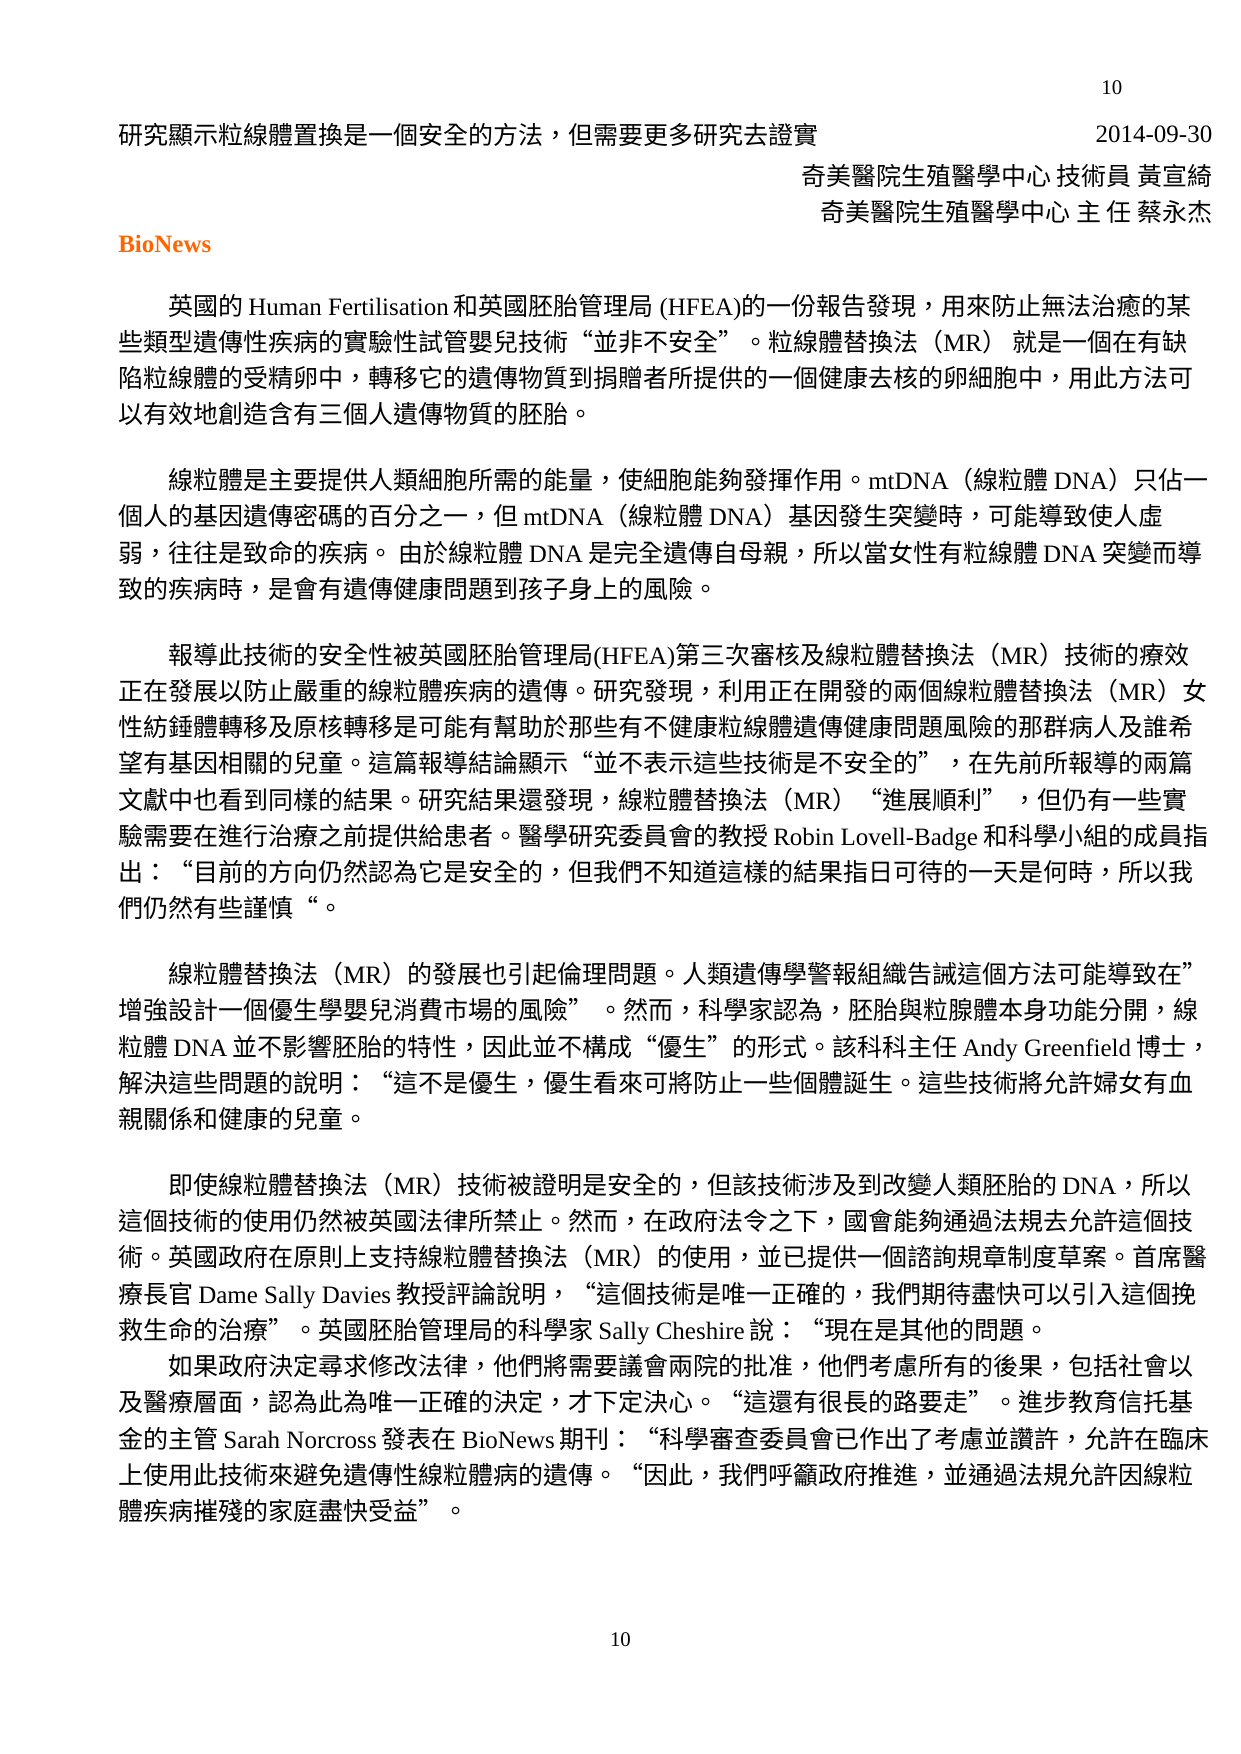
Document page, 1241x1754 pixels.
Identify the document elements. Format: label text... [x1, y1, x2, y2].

table_cell 奇美醫院生殖醫學中心 技術員 黃宣綺 奇美醫院生殖醫學中心 主 任 蔡永杰 [118, 156, 1212, 229]
table_header [118, 1557, 1212, 1562]
table_header [118, 1567, 1212, 1572]
table_header 研究顯示粒線體置換是一個安全的方法，但需要更多研究去證實 [118, 115, 873, 151]
table_header 2014-09-30 [873, 115, 1212, 151]
table_header [118, 1562, 1212, 1567]
table_cell BioNews 英國的Human Fertilisation和英國胚胎管理局 (HFEA)的一份報告發現，用來防止無法治癒的某些類型遺傳性疾病的實驗性試管嬰兒技術“並非不安全”。粒線體替換法（MR） 就是一個在有缺陷粒線體的受精卵中，轉移它的遺傳物質到捐贈者所提供的一個健康去核的卵細胞中，用此方法可以有效地創造含有三個人遺傳物質的胚胎。 線粒體是主要提供人類細胞所需的能量，使細胞能夠發揮作用。mtDNA（線粒體DNA）只佔一個人的基因遺傳密碼的百分之一，但mtDNA（線粒體DNA）基因發生突變時，可能導致使人虛弱，往往是致命的疾病。 由於線粒體DNA是完全遺傳自母親，所以當女性有粒線體DNA突變而導致的疾病時，是會有遺傳健康問題到孩子身上的風險。 報導此技術的安全性被英國胚胎管理局(HFEA)第三次審核及線粒體替換法（MR）技術的療效正在發展以防止嚴重的線粒體疾病的遺傳。研究發現，利用正在開發的兩個線粒體替換法（MR）女性紡錘體轉移及原核轉移是可能有幫助於那些有不健康粒線體遺傳健康問題風險的那群病人及誰希望有基因相關的兒童。這篇報導結論顯示“並不表示這些技術是不安全的”，在先前所報導的兩篇文獻中也看到同樣的結果。研究結果還發現，線粒體替換法（MR）“進展順利” ，但仍有一些實驗需要在進行治療之前提供給患者。醫學研究委員會的教授Robin Lovell-Badge和科學小組的成員指出：“目前的方向仍然認為它是安全的，但我們不知道這樣的結果指日可待的一天是何時，所以我們仍然有些謹慎“。 線粒體替換法（MR）的發展也引起倫理問題。人類遺傳學警報組織告誡這個方法可能導致在”增強設計一個優生學嬰兒消費市場的風險” 。然而，科學家認為，胚胎與粒腺體本身功能分開，線粒體DNA並不影響胚胎的特性，因此並不構成“優生”的形式。該科科主任Andy Greenfield博士，解決這些問題的說明：“這不是優生，優生看來可將防止一些個體誕生。這些技術將允許婦女有血親關係和健康的兒童。 即使線粒體替換法（MR）技術被證明是安全的，但該技術涉及到改變人類胚胎的DNA，所以這個技術的使用仍然被英國法律所禁止。然而，在政府法令之下，國會能夠通過法規去允許這個技術。英國政府在原則上支持線粒體替換法（MR）的使用，並已提供一個諮詢規章制度草案。首席醫療長官Dame Sally Davies教授評論說明，“這個技術是唯一正確的，我們期待盡快可以引入這個挽救生命的治療”。英國胚胎管理局的科學家Sally Cheshire說：“現在是其他的問題。 如果政府決定尋求修改法律，他們將需要議會兩院的批准，他們考慮所有的後果，包括社會以及醫療層面，認為此為唯一正確的決定，才下定決心。“這還有很長的路要走”。進步教育信托基金的主管Sarah Norcross發表在BioNews期刊：“科學審查委員會已作出了考慮並讚許，允許在臨床上使用此技術來避免遺傳性線粒體病的遺傳。“因此，我們呼籲政府推進，並通過法規允許因線粒體疾病摧殘的家庭盡快受益”。 [118, 229, 1212, 1557]
table_header [118, 1572, 1212, 1615]
table_cell [118, 151, 1212, 156]
